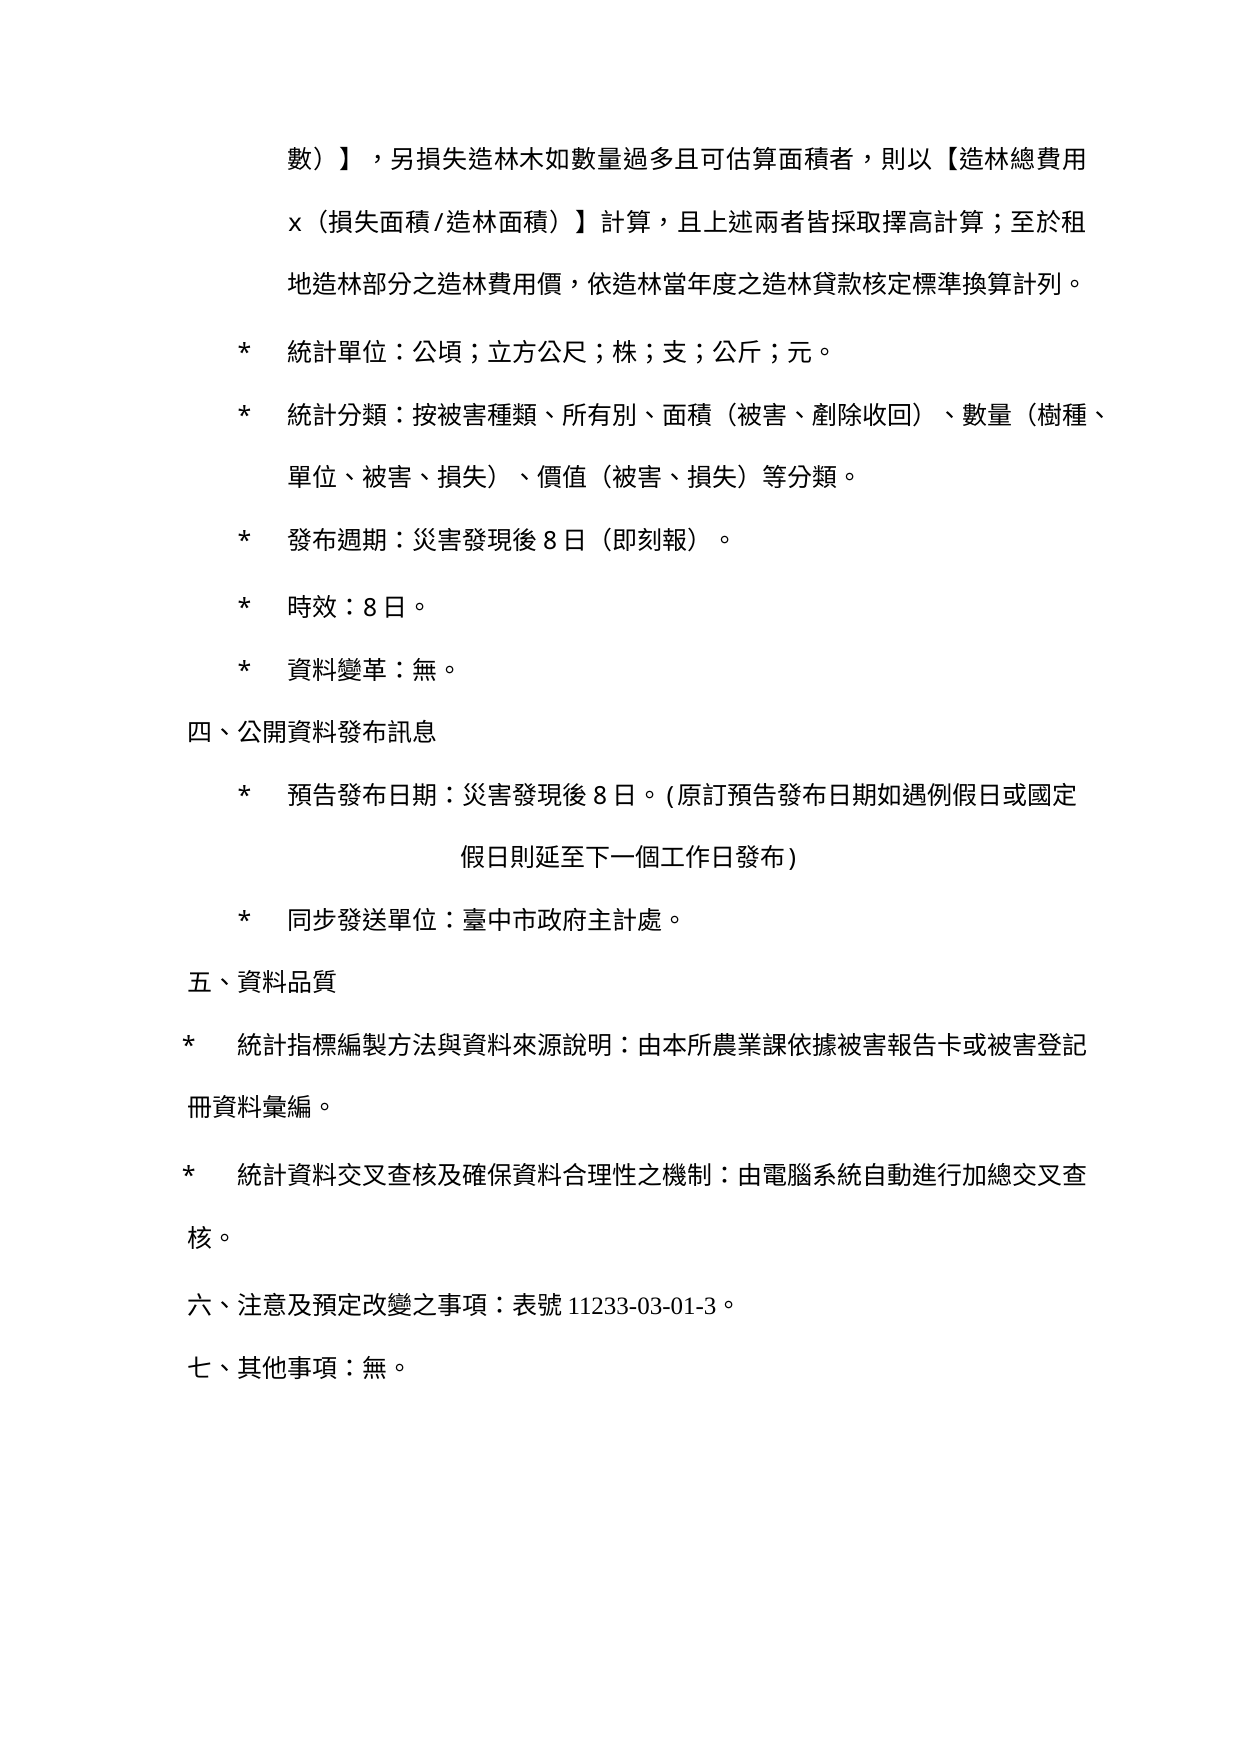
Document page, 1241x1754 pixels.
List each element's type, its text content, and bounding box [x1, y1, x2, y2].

list 發布週期：災害發現後8日（即刻報）。 [237, 497, 1087, 559]
list 統計資料交叉查核及確保資料合理性之機制：由電腦系統自動進行加總交叉查核。 [182, 1132, 1087, 1257]
text 六、注意及預定改變之事項：表號11233-03-01-3。 [187, 1262, 1087, 1325]
list 統計指標編製方法與資料來源說明：由本所農業課依據被害報告卡或被害登記冊資料彙編。 [182, 1002, 1087, 1127]
list 統計分類：按被害種類、所有別、面積（被害、剷除收回）、數量（樹種、單位、被害、損失）、價值（被害、損失）等分類。 [237, 372, 1087, 497]
list 時效：8日。 [237, 564, 1087, 627]
list 統計單位：公頃；立方公尺；株；支；公斤；元。 [237, 309, 1087, 372]
text 七、其他事項：無。 [187, 1325, 1087, 1387]
text 四、公開資料發布訊息 [187, 689, 1087, 752]
list 同步發送單位：臺中市政府主計處。 [237, 877, 1087, 939]
text 五、資料品質 [187, 939, 1087, 1002]
list 資料變革：無。 [237, 627, 1087, 689]
list 預告發布日期：災害發現後8日。(原訂預告發布日期如遇例假日或國定假日則延至下一個工作日發布) [237, 752, 1087, 877]
text 數）】，另損失造林木如數量過多且可估算面積者，則以【造林總費用 x（損失面積/造林面積）】計算，且上述兩者皆採取擇高計算；至於租地造林部分之造林費用價，依造林當年度之造林貸款核定標準換算計列。 [187, 116, 1087, 304]
